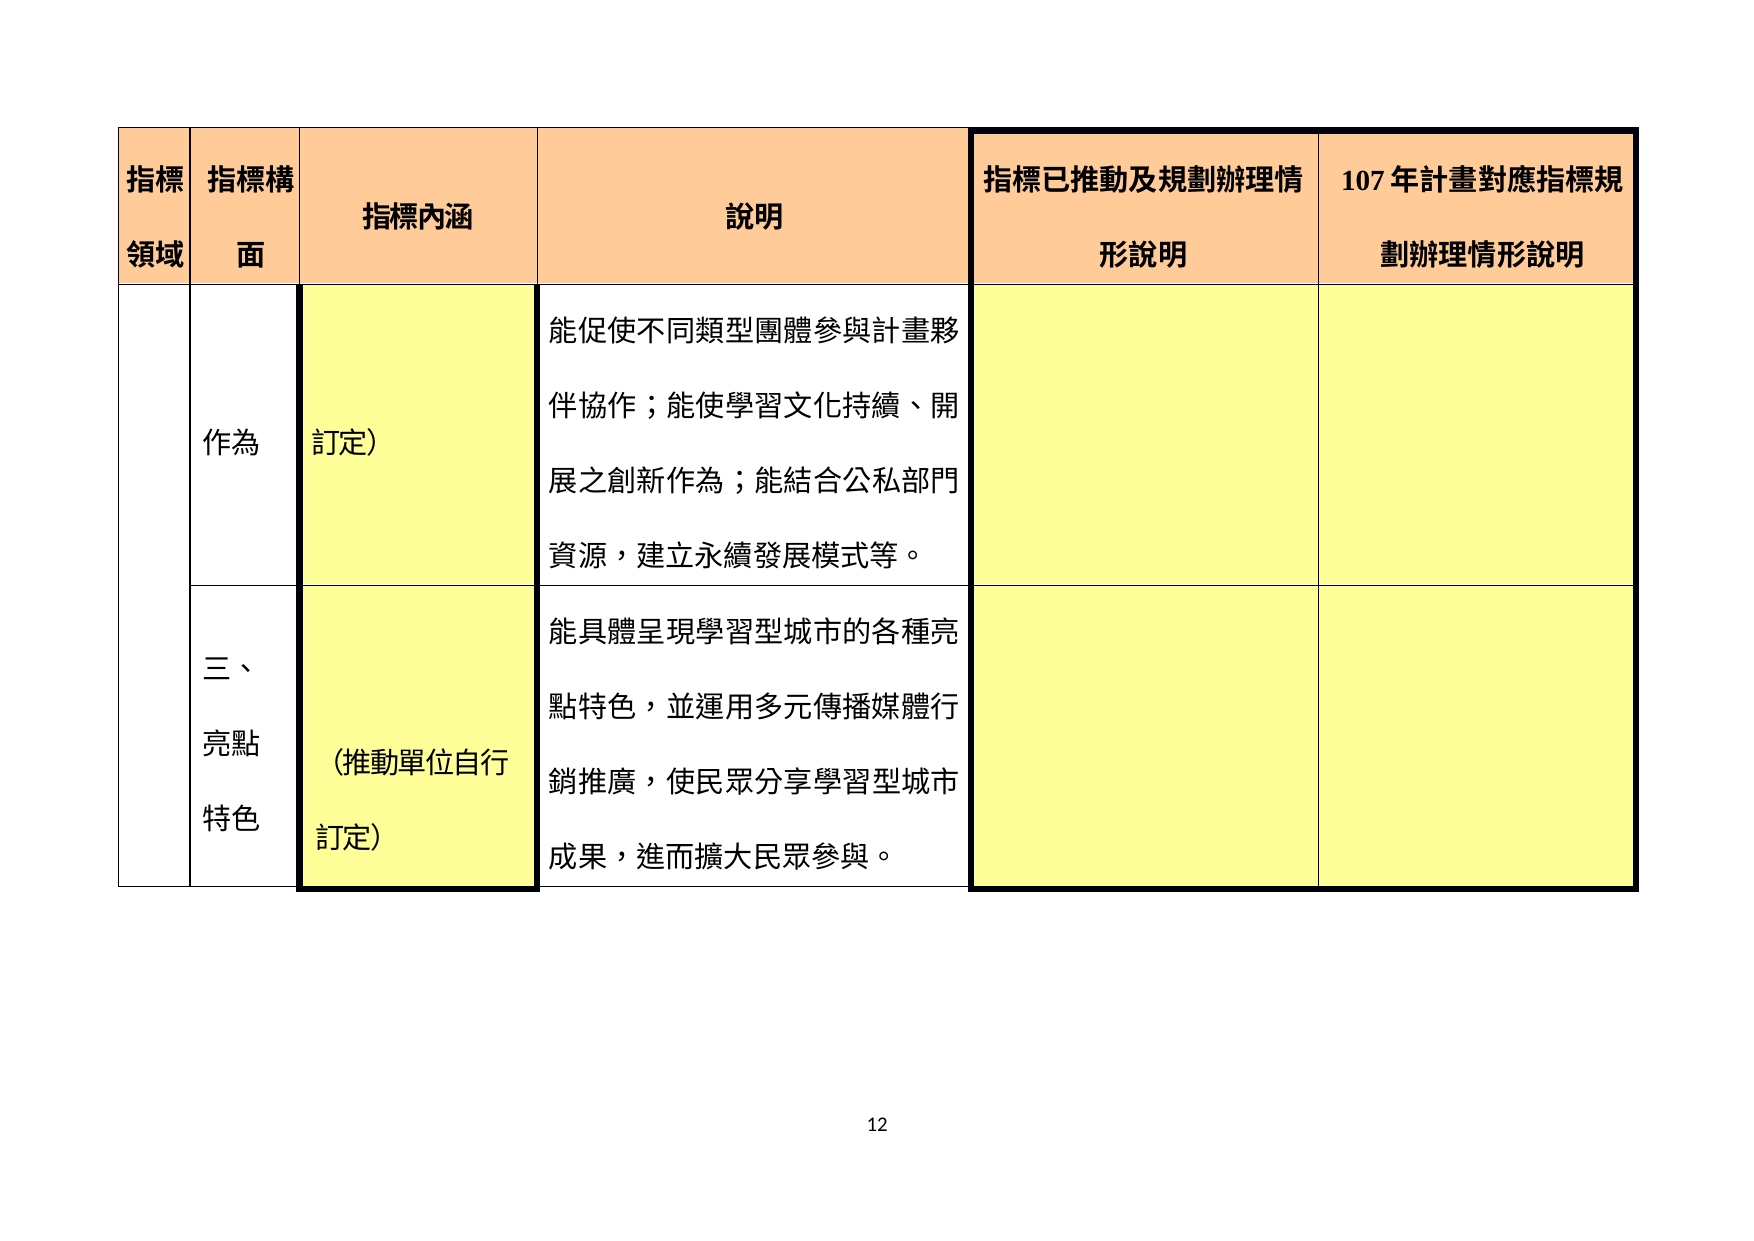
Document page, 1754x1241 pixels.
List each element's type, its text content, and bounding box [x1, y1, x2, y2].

table_cell [1319, 586, 1633, 886]
table_cell [1319, 285, 1633, 584]
table_header 指標構面 [191, 128, 299, 283]
table_cell [974, 285, 1318, 584]
table_cell 作為 [191, 285, 296, 584]
table_cell 訂定） [303, 285, 534, 584]
table_header 指標已推動及規劃辦理情形說明 [974, 134, 1318, 283]
table_cell 能促使不同類型團體參與計畫夥伴協作；能使學習文化持續、開展之創新作為；能結合公私部門資源，建立永續發展模式等。 [540, 285, 968, 584]
table_header 指標領域 [119, 128, 189, 283]
table_header 說明 [538, 128, 968, 283]
table_cell （推動單位自行訂定） [303, 586, 534, 886]
table_header 指標內涵 [300, 128, 537, 283]
table_cell [974, 586, 1318, 886]
table_cell 三、亮點特色 [191, 586, 296, 886]
table_cell [119, 285, 189, 886]
table_cell 能具體呈現學習型城市的各種亮點特色，並運用多元傳播媒體行銷推廣，使民眾分享學習型城市成果，進而擴大民眾參與。 [540, 586, 968, 886]
table_header 107年計畫對應指標規劃辦理情形說明 [1319, 134, 1633, 283]
